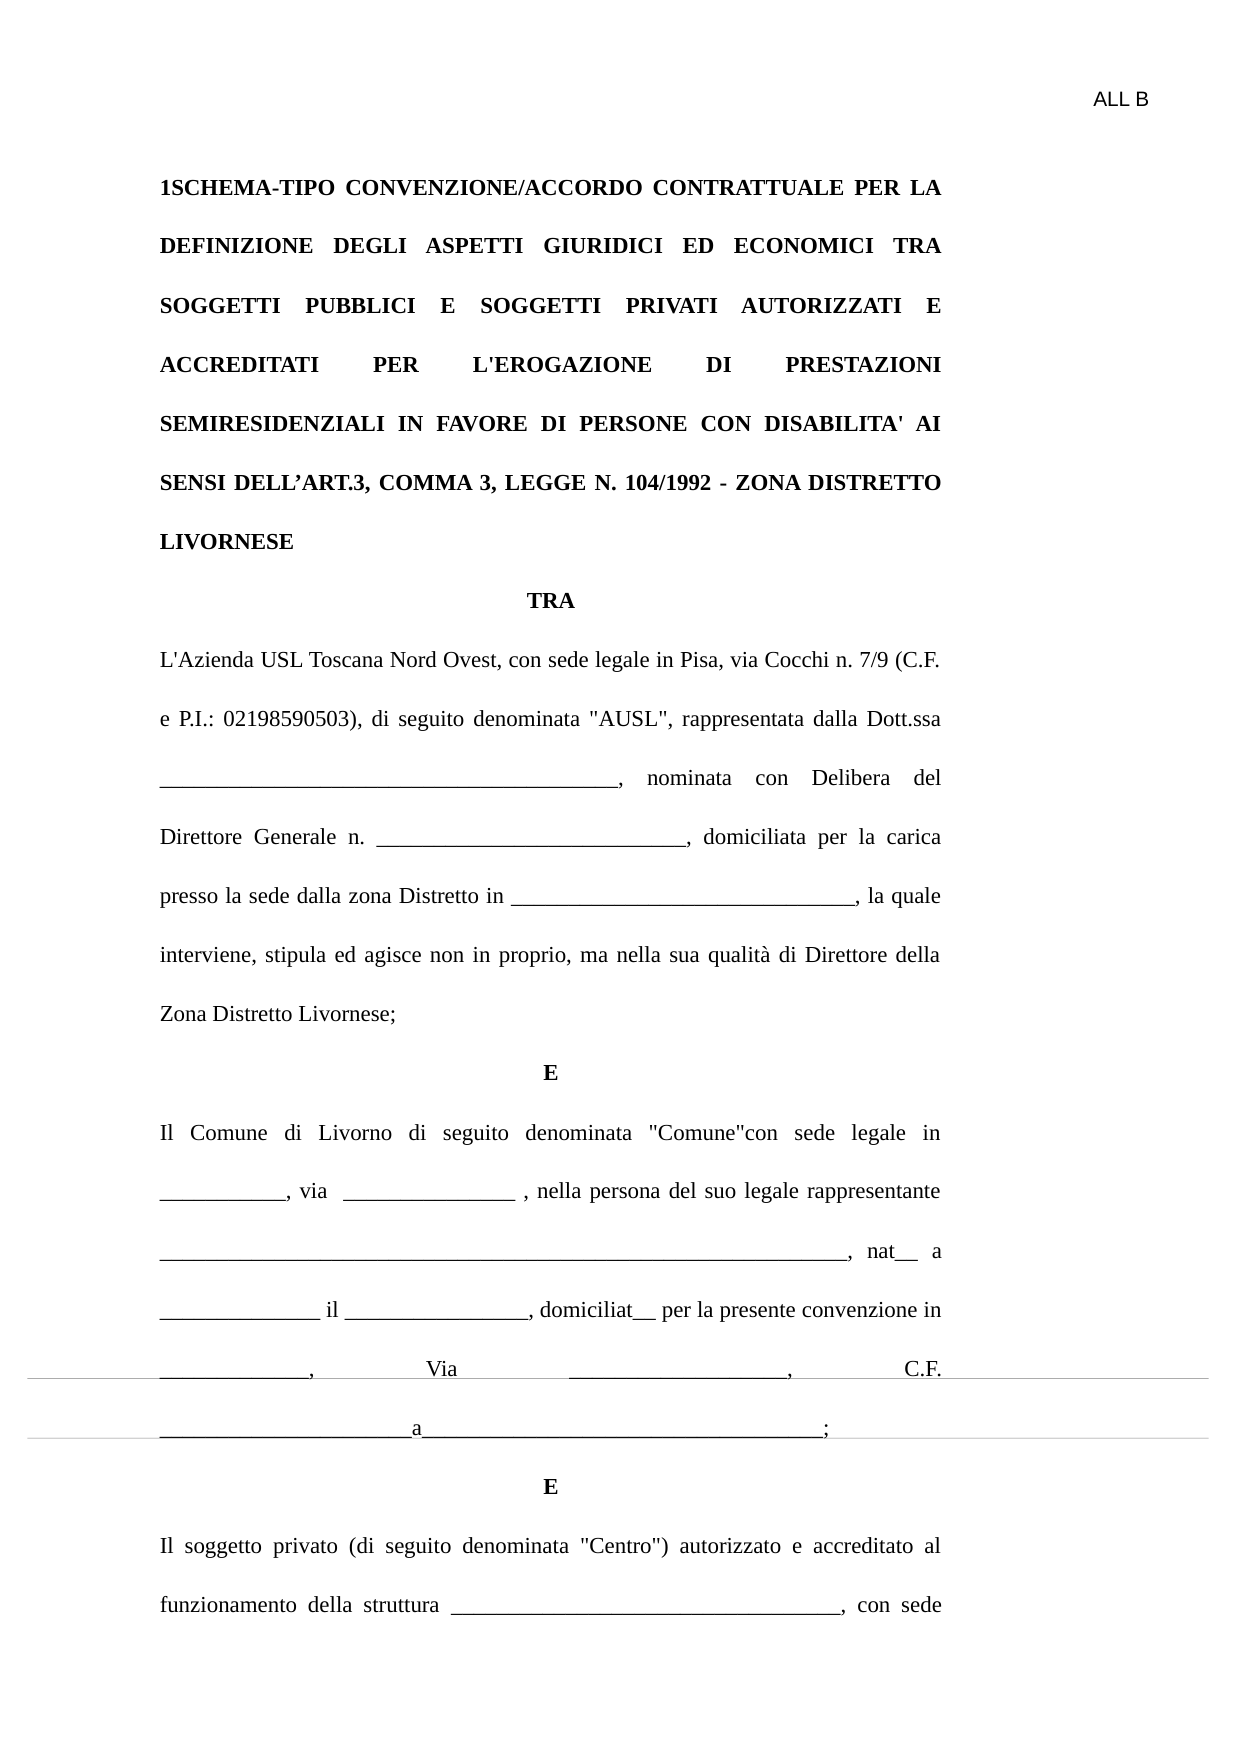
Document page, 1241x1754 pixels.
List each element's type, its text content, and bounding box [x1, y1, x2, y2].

text TRA [159, 561, 942, 620]
text ______________________a___________________________________; [159, 1379, 942, 1437]
text L'Azienda USL Toscana Nord Ovest, con sede legale in Pisa, via Cocchi n. 7/9 (C.F. e P.I.: 02198590503), di seguito denominata "AUSL", rappresentata dalla Dott.ssa ________________________________________, nominata con Delibera del Direttore Generale n. ___________________________, domiciliata per la carica presso la sede dalla zona Distretto in ______________________________, la quale interviene, stipula ed agisce non in proprio, ma nella sua qualità di Direttore della Zona Distretto Livornese; [159, 620, 942, 1034]
text E [159, 1034, 942, 1093]
text 1SCHEMA-TIPO CONVENZIONE/ACCORDO CONTRATTUALE PER LA DEFINIZIONE DEGLI ASPETTI GIURIDICI ED ECONOMICI TRA SOGGETTI PUBBLICI E SOGGETTI PRIVATI AUTORIZZATI E ACCREDITATI PER L'EROGAZIONE DI PRESTAZIONI SEMIRESIDENZIALI IN FAVORE DI PERSONE CON DISABILITA' AI SENSI DELL’ART.3, COMMA 3, LEGGE N. 104/1992 - ZONA DISTRETTO LIVORNESE [159, 148, 942, 561]
text Il soggetto privato (di seguito denominata "Centro") autorizzato e accreditato al funzionamento della struttura __________________________________, con sede [159, 1506, 942, 1624]
text Il Comune di Livorno di seguito denominata "Comune"con sede legale in ___________, via _______________ , nella persona del suo legale rappresentante ____________________________________________________________, nat__ a ______________ il ________________, domiciliat__ per la presente convenzione in _____________, Via ___________________, C.F. [159, 1093, 942, 1378]
text E [159, 1447, 942, 1506]
